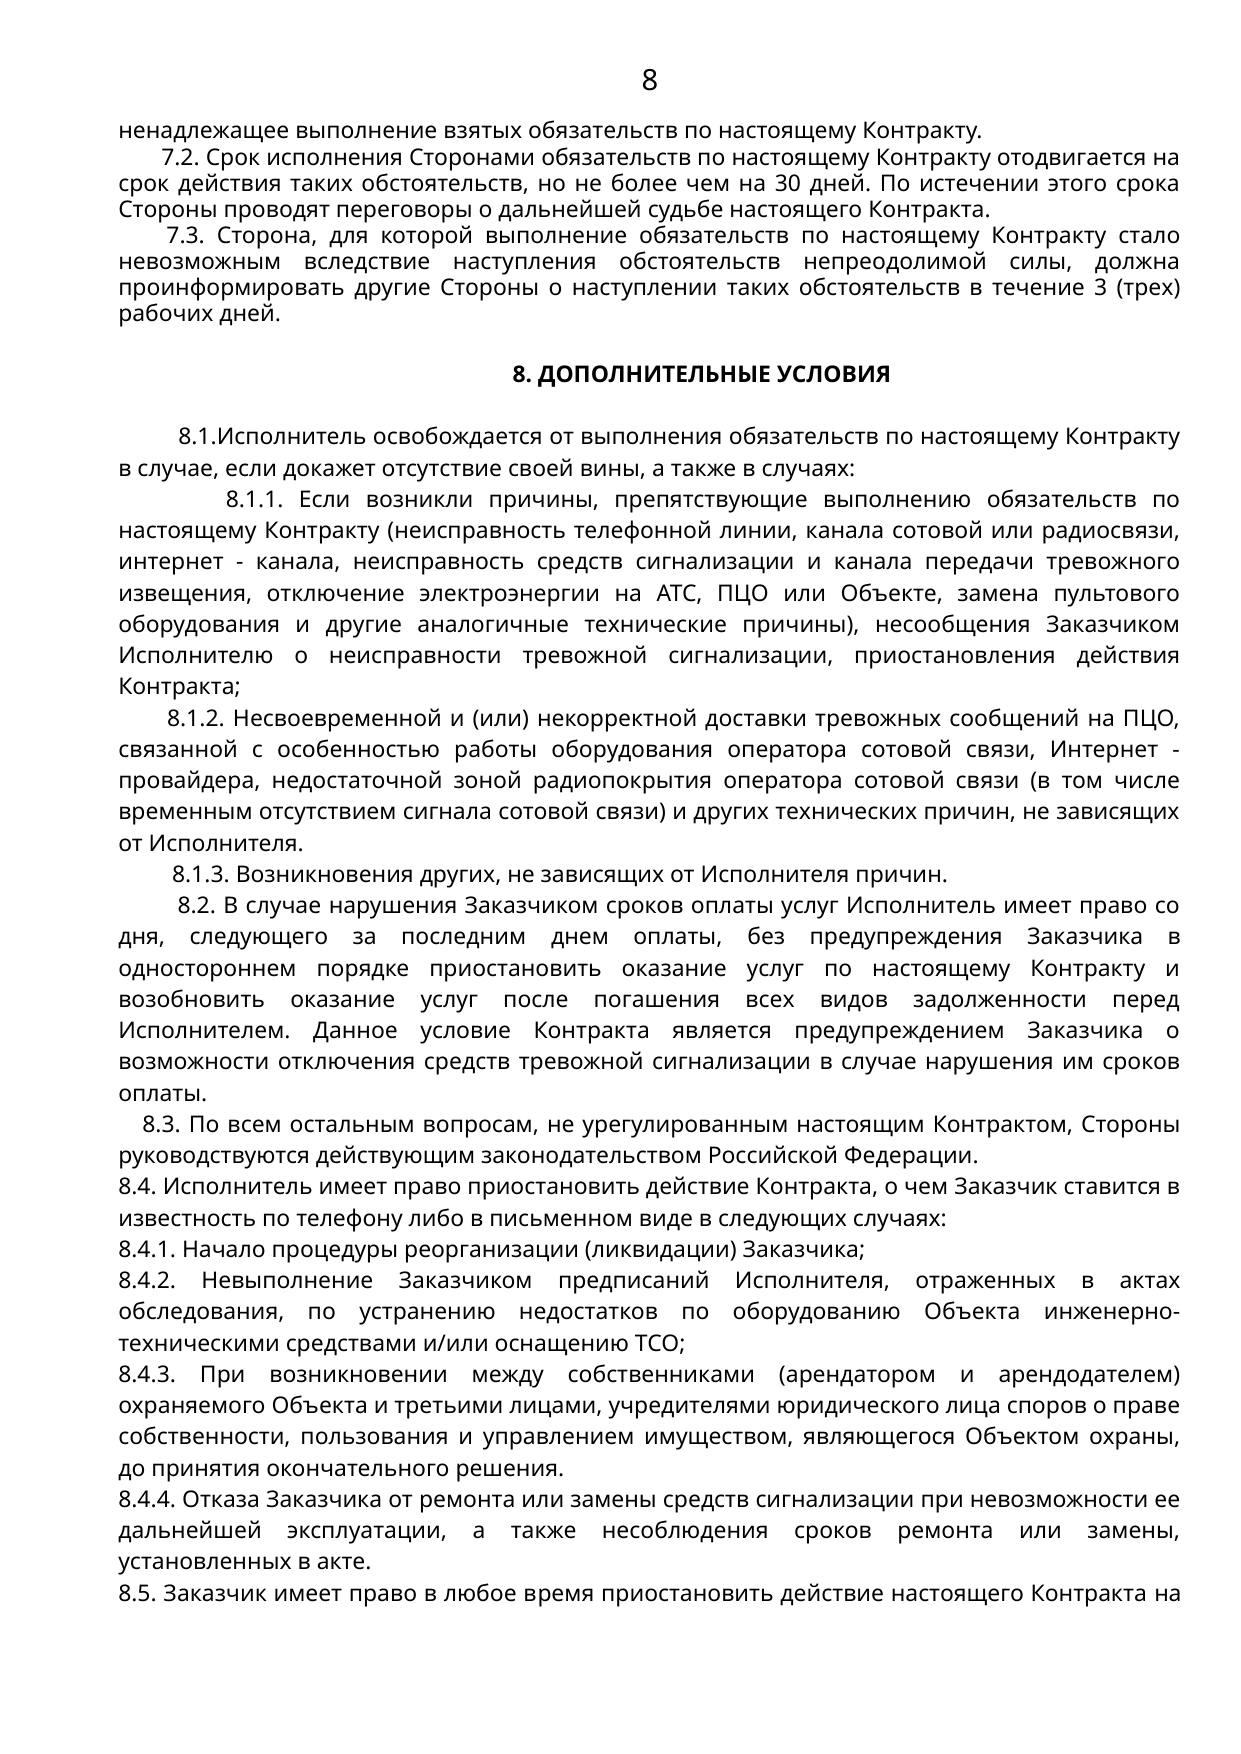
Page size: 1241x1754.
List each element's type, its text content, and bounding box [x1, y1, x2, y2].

text 8.1.Исполнитель освобождается от выполнения обязательств по настоящему Контракту в случае, если докажет отсутствие своей вины, а также в случаях: [118, 420, 1181, 483]
text 8.2. В случае нарушения Заказчиком сроков оплаты услуг Исполнитель имеет право со дня, следующего за последним днем оплаты, без предупреждения Заказчика в одностороннем порядке приостановить оказание услуг по настоящему Контракту и возобновить оказание услуг после погашения всех видов задолженности перед Исполнителем. Данное условие Контракта является предупреждением Заказчика о возможности отключения средств тревожной сигнализации в случае нарушения им сроков оплаты. [118, 889, 1181, 1108]
text 8.5. Заказчик имеет право в любое время приостановить действие настоящего Контракта на [118, 1576, 1181, 1608]
text 8.4.4. Отказа Заказчика от ремонта или замены средств сигнализации при невозможности ее дальнейшей эксплуатации, а также несоблюдения сроков ремонта или замены, установленных в акте. [118, 1483, 1181, 1576]
text 8.4. Исполнитель имеет право приостановить действие Контракта, о чем Заказчик ставится в известность по телефону либо в письменном виде в следующих случаях: [118, 1170, 1181, 1233]
text 8.1.3. Возникновения других, не зависящих от Исполнителя причин. [118, 858, 1181, 889]
text 8.1.1. Если возникли причины, препятствующие выполнению обязательств по настоящему Контракту (неисправность телефонной линии, канала сотовой или радиосвязи, интернет - канала, неисправность средств сигнализации и канала передачи тревожного извещения, отключение электроэнергии на АТС, ПЦО или Объекте, замена пультового оборудования и другие аналогичные технические причины), несообщения Заказчиком Исполнителю о неисправности тревожной сигнализации, приостановления действия Контракта; [118, 483, 1181, 701]
text 7.2. Срок исполнения Сторонами обязательств по настоящему Контракту отодвигается на срок действия таких обстоятельств, но не более чем на 30 дней. По истечении этого срока Стороны проводят переговоры о дальнейшей судьбе настоящего Контракта. [118, 144, 1181, 222]
text 8. ДОПОЛНИТЕЛЬНЫЕ УСЛОВИЯ [223, 358, 1181, 389]
text 8.4.3. При возникновении между собственниками (арендатором и арендодателем) охраняемого Объекта и третьими лицами, учредителями юридического лица споров о праве собственности, пользования и управлением имуществом, являющегося Объектом охраны, до принятия окончательного решения. [118, 1358, 1181, 1483]
text 7.3. Сторона, для которой выполнение обязательств по настоящему Контракту стало невозможным вследствие наступления обстоятельств непреодолимой силы, должна проинформиро­вать другие Стороны о наступлении таких обстоятельств в течение 3 (трех) рабочих дней. [118, 222, 1181, 326]
text ненадлежащее выполнение взятых обязательств по настоящему Контракту. [118, 118, 1181, 144]
text 8.3. По всем остальным вопросам, не урегулированным настоящим Контрактом, Стороны руководствуются действующим законодательством Российской Федерации. [118, 1108, 1181, 1170]
text 8.1.2. Несвоевременной и (или) некорректной доставки тревожных сообщений на ПЦО, связанной с особенностью работы оборудования оператора сотовой связи, Интернет - провайдера, недостаточной зоной радиопокрытия оператора сотовой связи (в том числе временным отсутствием сигнала сотовой связи) и других технических причин, не зависящих от Исполнителя. [118, 701, 1181, 858]
text 8.4.1. Начало процедуры реорганизации (ликвидации) Заказчика; [118, 1233, 1181, 1264]
text 8.4.2. Невыполнение Заказчиком предписаний Исполнителя, отраженных в актах обследования, по устранению недостатков по оборудованию Объекта инженерно-техническими средствами и/или оснащению ТСО; [118, 1264, 1181, 1358]
